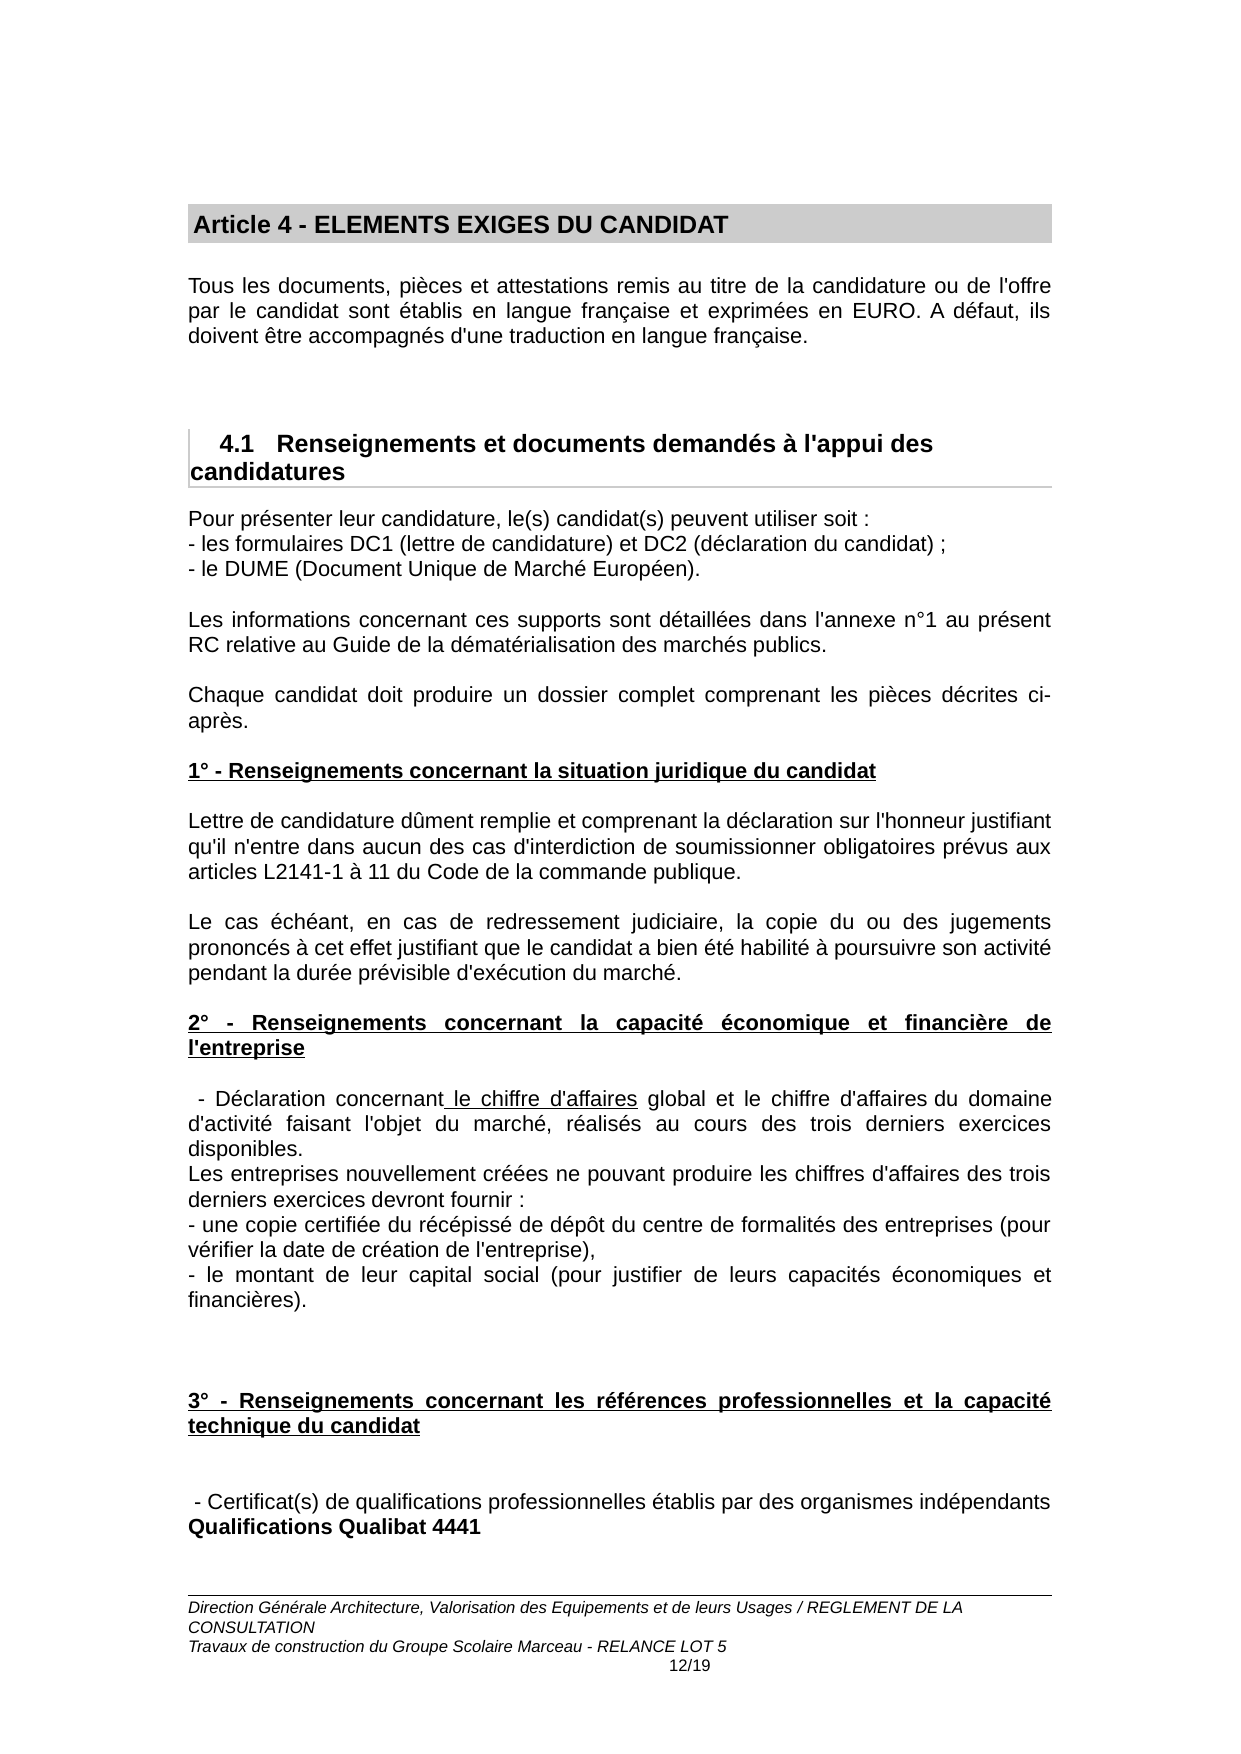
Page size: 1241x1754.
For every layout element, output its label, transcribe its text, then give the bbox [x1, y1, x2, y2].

text Les informations concernant ces supports sont détaillées dans l'annexe n°1 au présent RC relative au Guide de la dématérialisation des marchés publics. [188, 607, 1052, 657]
text - Déclaration concernant le chiffre d'affaires global et le chiffre d'affaires du domaine d'activité faisant l'objet du marché, réalisés au cours des trois derniers exercices disponibles. [188, 1086, 1052, 1161]
text Le cas échéant, en cas de redressement judiciaire, la copie du ou des jugements prononcés à cet effet justifiant que le candidat a bien été habilité à poursuivre son activité pendant la durée prévisible d'exécution du marché. [188, 909, 1052, 985]
text l'entreprise [188, 1033, 1052, 1060]
text Pour présenter leur candidature, le(s) candidat(s) peuvent utiliser soit : [188, 506, 1052, 531]
text Les entreprises nouvellement créées ne pouvant produire les chiffres d'affaires des trois derniers exercices devront fournir : [188, 1161, 1052, 1212]
text Chaque candidat doit produire un dossier complet comprenant les pièces décrites ci-après. [188, 682, 1052, 733]
text Qualifications Qualibat 4441 [188, 1514, 1052, 1539]
subtitle Renseignements et documents demandés à l'appui des candidatures [188, 428, 1052, 486]
text 2° - Renseignements concernant la capacité économique et financière de [188, 1010, 1052, 1032]
text 3° - Renseignements concernant les références professionnelles et la capacité [188, 1388, 1052, 1410]
text 1° - Renseignements concernant la situation juridique du candidat [188, 758, 1052, 783]
text Lettre de candidature dûment remplie et comprenant la déclaration sur l'honneur justifiant qu'il n'entre dans aucun des cas d'interdiction de soumissionner obligatoires prévus aux articles L2141-1 à 11 du Code de la commande publique. [188, 808, 1052, 884]
text - le DUME (Document Unique de Marché Européen). [188, 556, 1052, 581]
text - le montant de leur capital social (pour justifier de leurs capacités économiques et financières). [188, 1262, 1052, 1312]
text - les formulaires DC1 (lettre de candidature) et DC2 (déclaration du candidat) ; [188, 531, 1052, 556]
text technique du candidat [188, 1411, 1052, 1438]
subtitle ELEMENTS EXIGES DU CANDIDAT [190, 207, 1050, 241]
text - une copie certifiée du récépissé de dépôt du centre de formalités des entreprises (pour vérifier la date de création de l'entreprise), [188, 1212, 1052, 1262]
text Tous les documents, pièces et attestations remis au titre de la candidature ou de l'offre par le candidat sont établis en langue française et exprimées en EURO. A défaut, ils doivent être accompagnés d'une traduction en langue française. [188, 273, 1052, 349]
text - Certificat(s) de qualifications professionnelles établis par des organismes indépendants [188, 1489, 1052, 1514]
